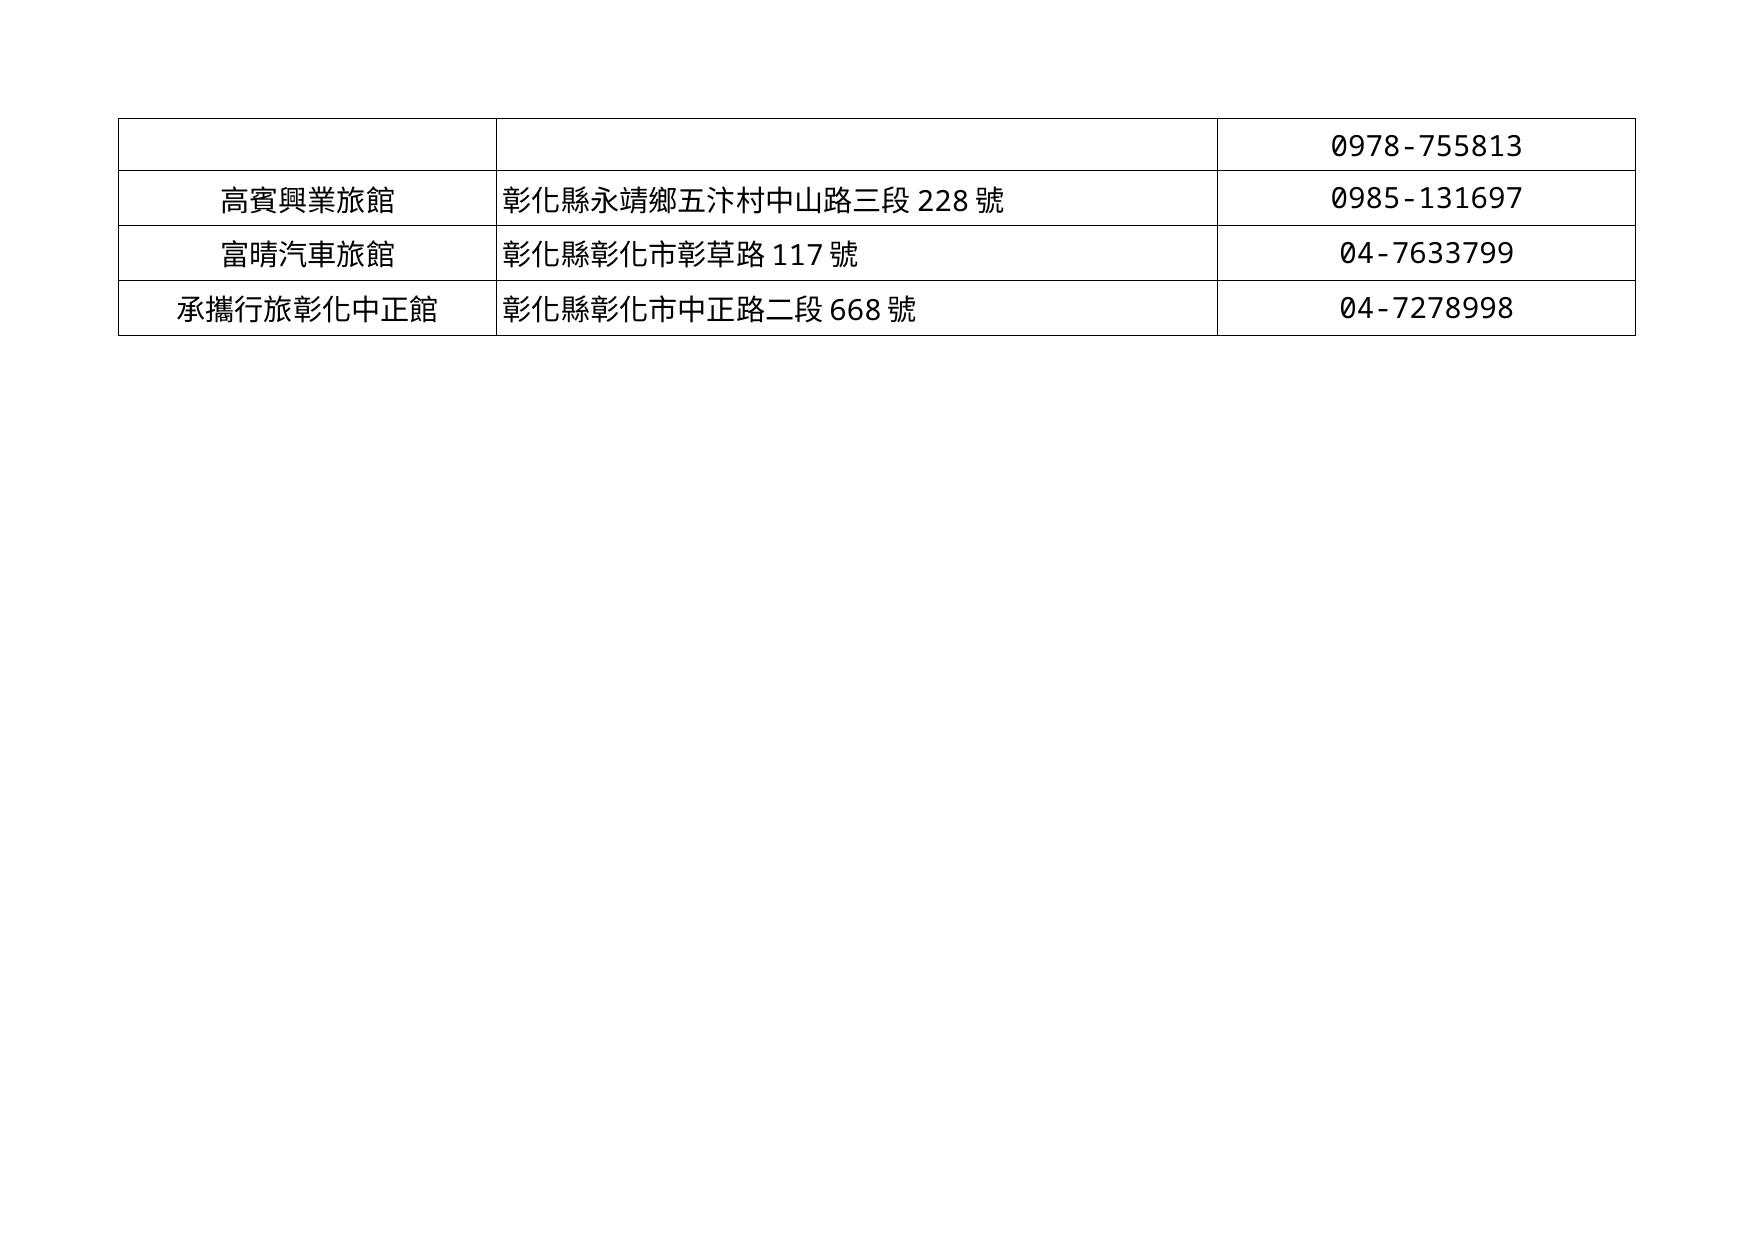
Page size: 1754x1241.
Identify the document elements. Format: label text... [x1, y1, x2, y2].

table_cell 富晴汽車旅館 [119, 226, 496, 280]
table_cell [497, 119, 1217, 170]
table_cell 高賓興業旅館 [119, 171, 496, 225]
table_cell 0985-131697 [1218, 171, 1635, 225]
table_cell 04-7278998 [1218, 281, 1635, 335]
table_cell 0978-755813 [1218, 119, 1635, 170]
table_cell 彰化縣彰化市彰草路117號 [497, 226, 1217, 280]
table_cell 承攜行旅彰化中正館 [119, 281, 496, 335]
table_cell 彰化縣彰化市中正路二段668號 [497, 281, 1217, 335]
table_cell 04-7633799 [1218, 226, 1635, 280]
table_cell [119, 119, 496, 170]
table_cell 彰化縣永靖鄉五汴村中山路三段228號 [497, 171, 1217, 225]
